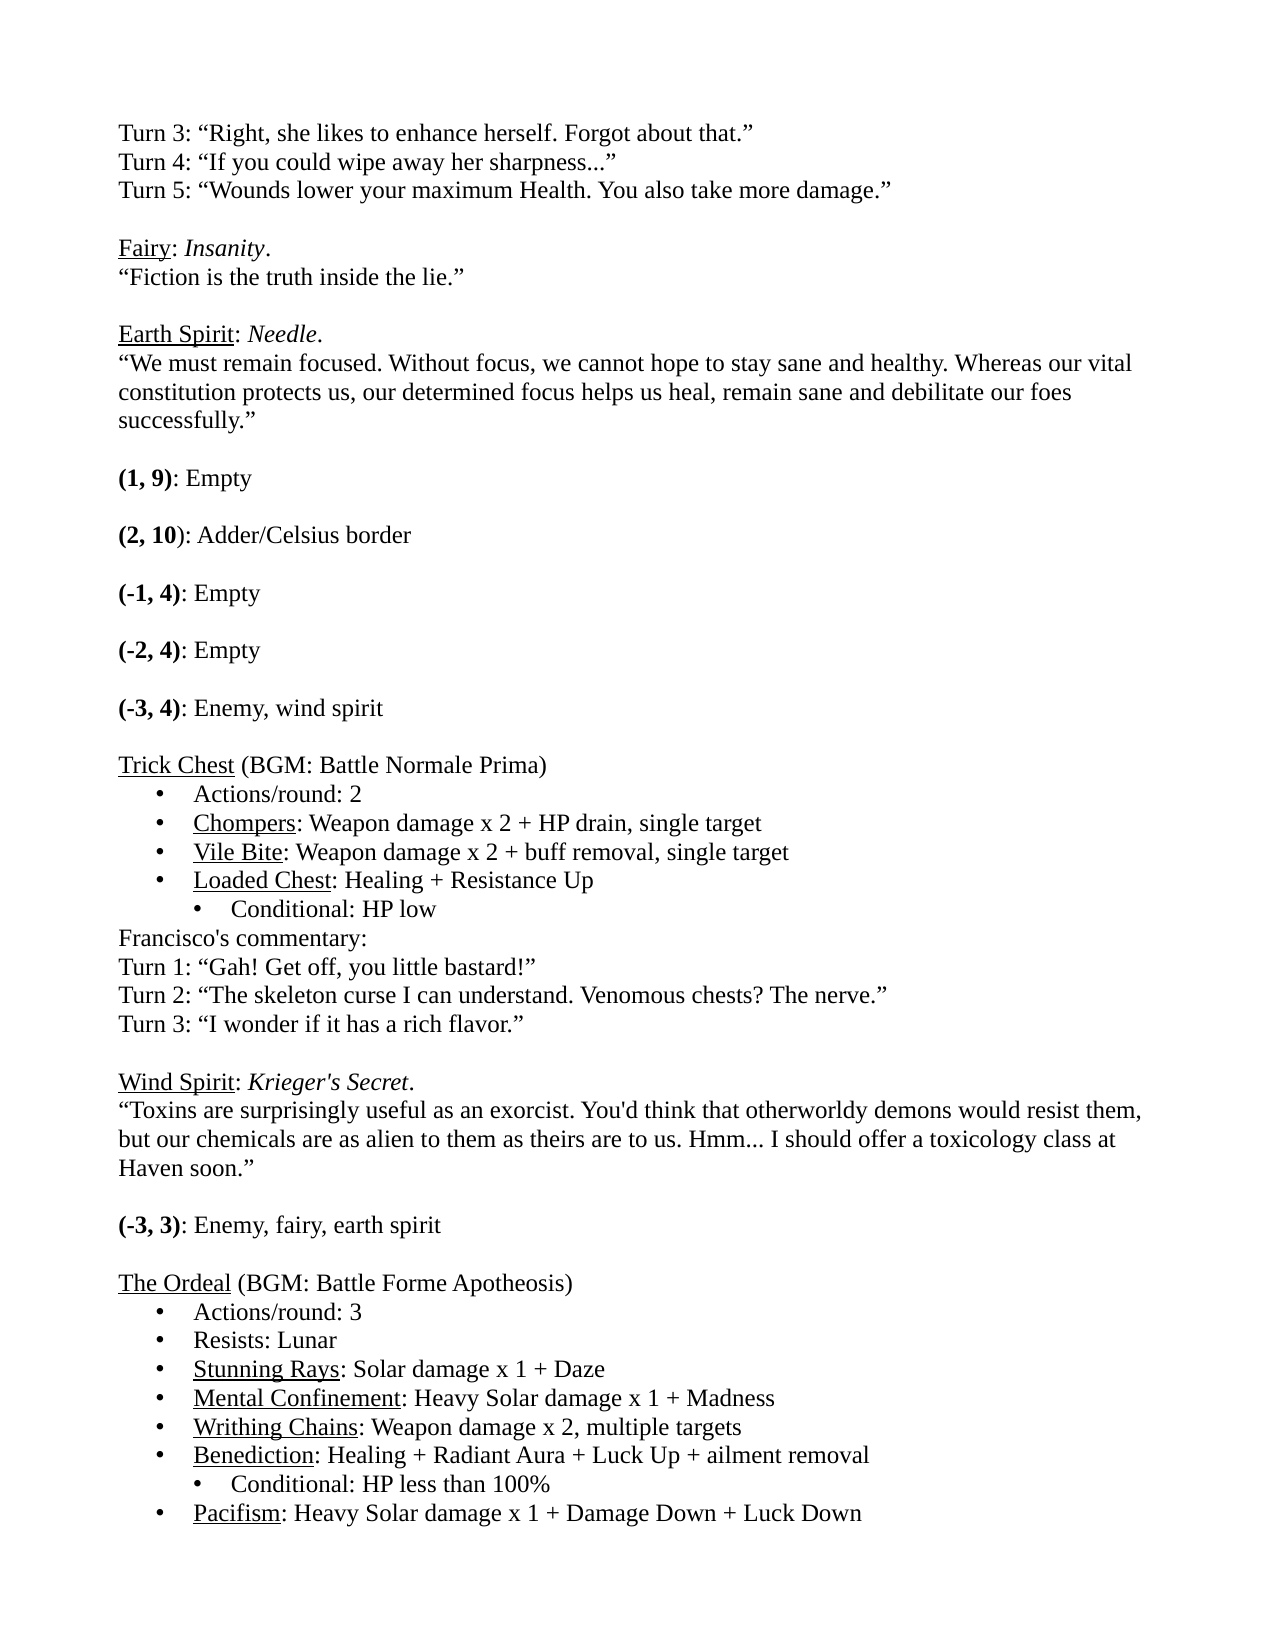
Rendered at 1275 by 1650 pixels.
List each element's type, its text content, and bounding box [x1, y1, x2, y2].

list Conditional: HP low [193, 894, 1157, 923]
list Writhing Chains: Weapon damage x 2, multiple targets [156, 1412, 1157, 1441]
text Turn 2: “The skeleton curse I can understand. Venomous chests? The nerve.” [118, 981, 1157, 1009]
text Turn 3: “Right, she likes to enhance herself. Forgot about that.” [118, 118, 1157, 147]
list Loaded Chest: Healing + Resistance Up [156, 866, 1157, 894]
text (1, 9): Empty [118, 463, 1157, 492]
text Earth Spirit: Needle. [118, 319, 1157, 348]
list Mental Confinement: Heavy Solar damage x 1 + Madness [156, 1383, 1157, 1412]
text The Ordeal (BGM: Battle Forme Apotheosis) [118, 1268, 1157, 1297]
list Actions/round: 3 [156, 1297, 1157, 1326]
list Vile Bite: Weapon damage x 2 + buff removal, single target [156, 837, 1157, 866]
text (2, 10): Adder/Celsius border [118, 521, 1157, 549]
text “Fiction is the truth inside the lie.” [118, 262, 1157, 291]
text (-1, 4): Empty [118, 578, 1157, 607]
text (-3, 4): Enemy, wind spirit [118, 693, 1157, 722]
text Turn 1: “Gah! Get off, you little bastard!” [118, 952, 1157, 981]
text (-2, 4): Empty [118, 636, 1157, 664]
text (-3, 3): Enemy, fairy, earth spirit [118, 1211, 1157, 1239]
list Chompers: Weapon damage x 2 + HP drain, single target [156, 808, 1157, 837]
text “Toxins are surprisingly useful as an exorcist. You'd think that otherworldy demons would resist them, but our chemicals are as alien to them as theirs are to us. Hmm... I should offer a toxicology class at Haven soon.” [118, 1096, 1157, 1182]
list Benediction: Healing + Radiant Aura + Luck Up + ailment removal [156, 1441, 1157, 1469]
text Wind Spirit: Krieger's Secret. [118, 1067, 1157, 1096]
list Pacifism: Heavy Solar damage x 1 + Damage Down + Luck Down [156, 1498, 1157, 1527]
list Resists: Lunar [156, 1326, 1157, 1354]
text Fairy: Insanity. [118, 233, 1157, 262]
list Conditional: HP less than 100% [193, 1469, 1157, 1498]
list Actions/round: 2 [156, 779, 1157, 808]
text Turn 4: “If you could wipe away her sharpness...” [118, 147, 1157, 176]
text Trick Chest (BGM: Battle Normale Prima) [118, 751, 1157, 779]
text Turn 5: “Wounds lower your maximum Health. You also take more damage.” [118, 176, 1157, 204]
text Turn 3: “I wonder if it has a rich flavor.” [118, 1009, 1157, 1038]
list Stunning Rays: Solar damage x 1 + Daze [156, 1354, 1157, 1383]
text “We must remain focused. Without focus, we cannot hope to stay sane and healthy. Whereas our vital constitution protects us, our determined focus helps us heal, remain sane and debilitate our foes successfully.” [118, 348, 1157, 434]
text Francisco's commentary: [118, 923, 1157, 952]
